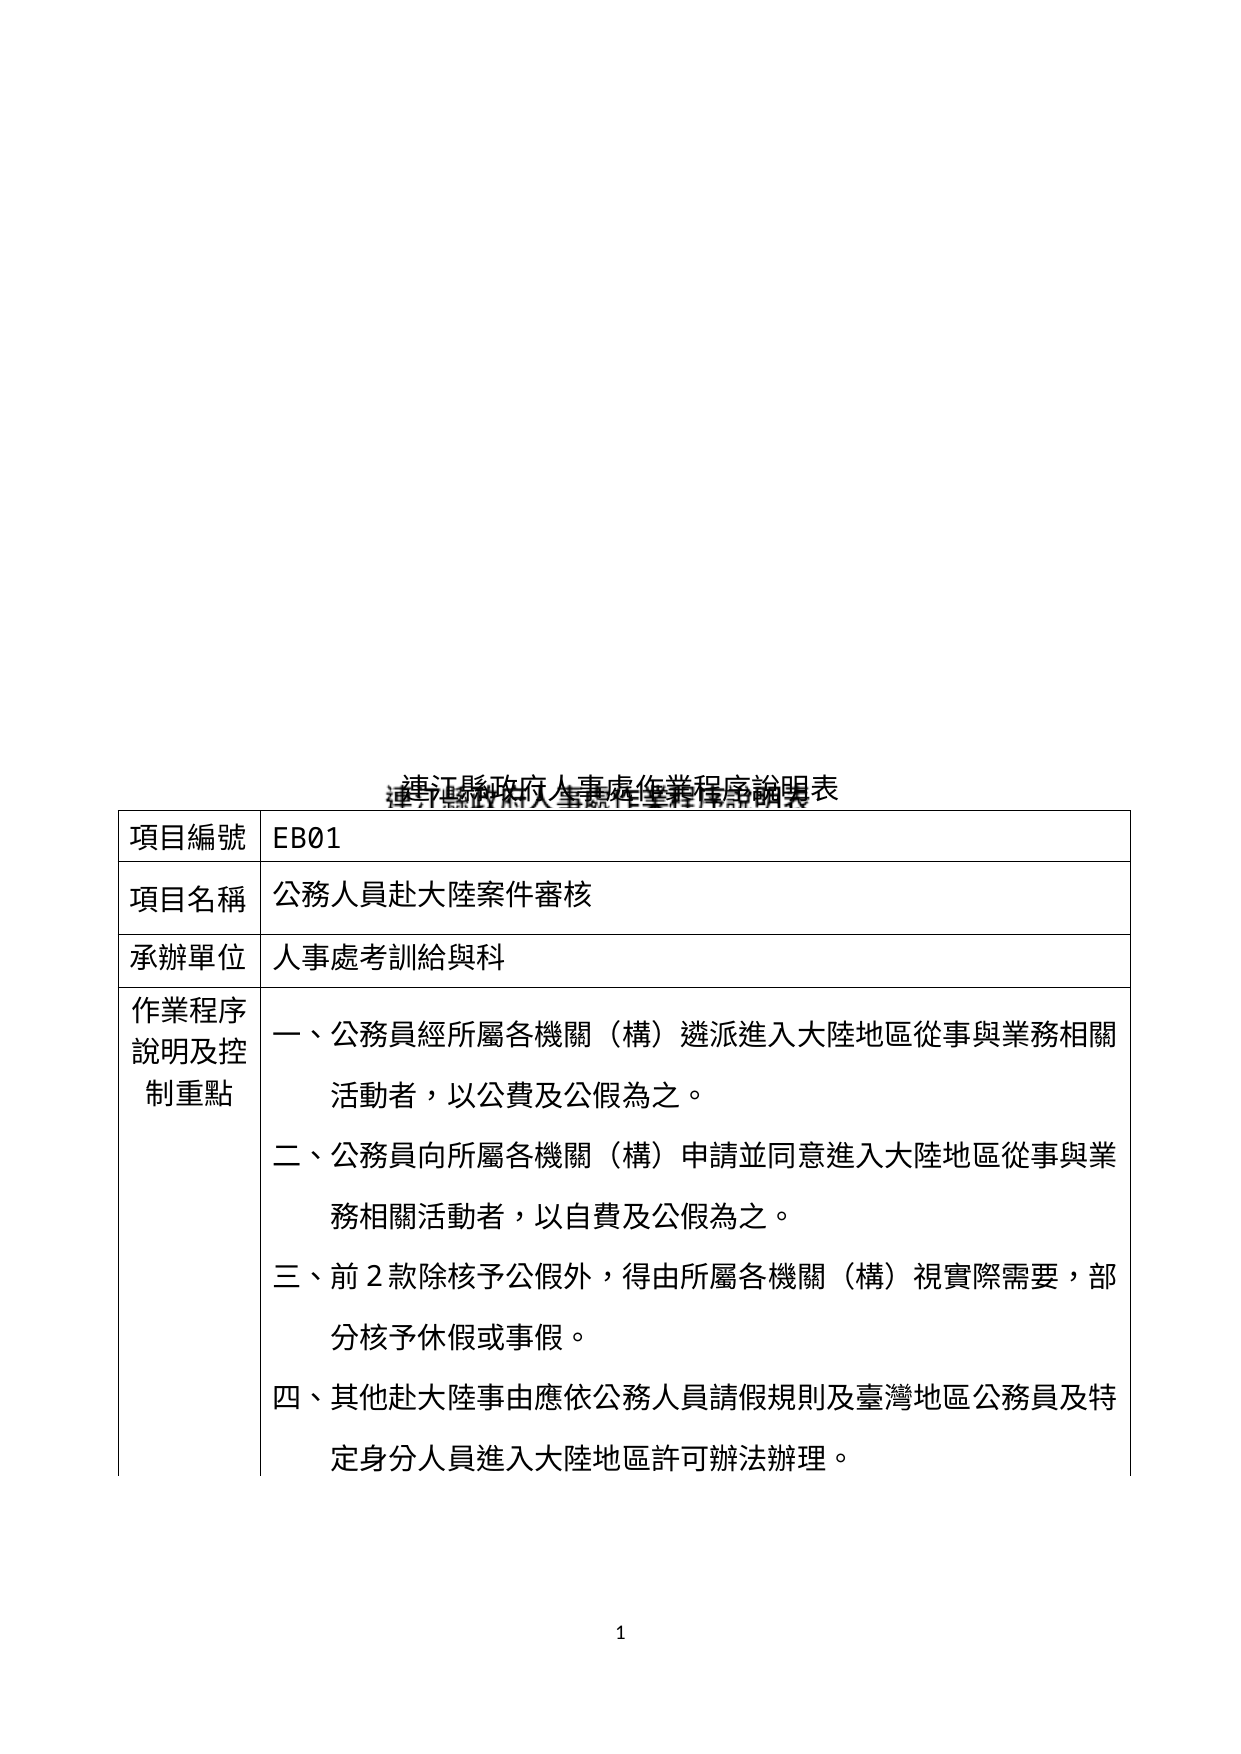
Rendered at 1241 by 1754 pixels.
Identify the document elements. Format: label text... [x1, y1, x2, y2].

text 連江縣政府人事處作業程序說明表 [118, 724, 1122, 807]
table_header EB01 [261, 811, 1130, 861]
table_header 項目編號 [119, 811, 260, 861]
table_cell 公務人員赴大陸案件審核 [261, 862, 1130, 934]
table_cell 承辦單位 [119, 935, 260, 987]
table_cell 人事處考訓給與科 [261, 935, 1130, 987]
table_cell 一、公務員經所屬各機關（構）遴派進入大陸地區從事與業務相關活動者，以公費及公假為之。 二、公務員向所屬各機關（構）申請並同意進入大陸地區從事與業務相關活動者，以自費及公假為之。 三、前2款除核予公假外，得由所屬各機關（構）視實際需要，部分核予休假或事假。 四、其他赴大陸事由應依公務人員請假規則及臺灣地區公務員及特定身分人員進入大陸地區許可辦法辦理。 [261, 988, 1130, 1476]
table_cell 作業程序說明及控制重點 [119, 988, 260, 1476]
table_cell 項目名稱 [119, 862, 260, 934]
